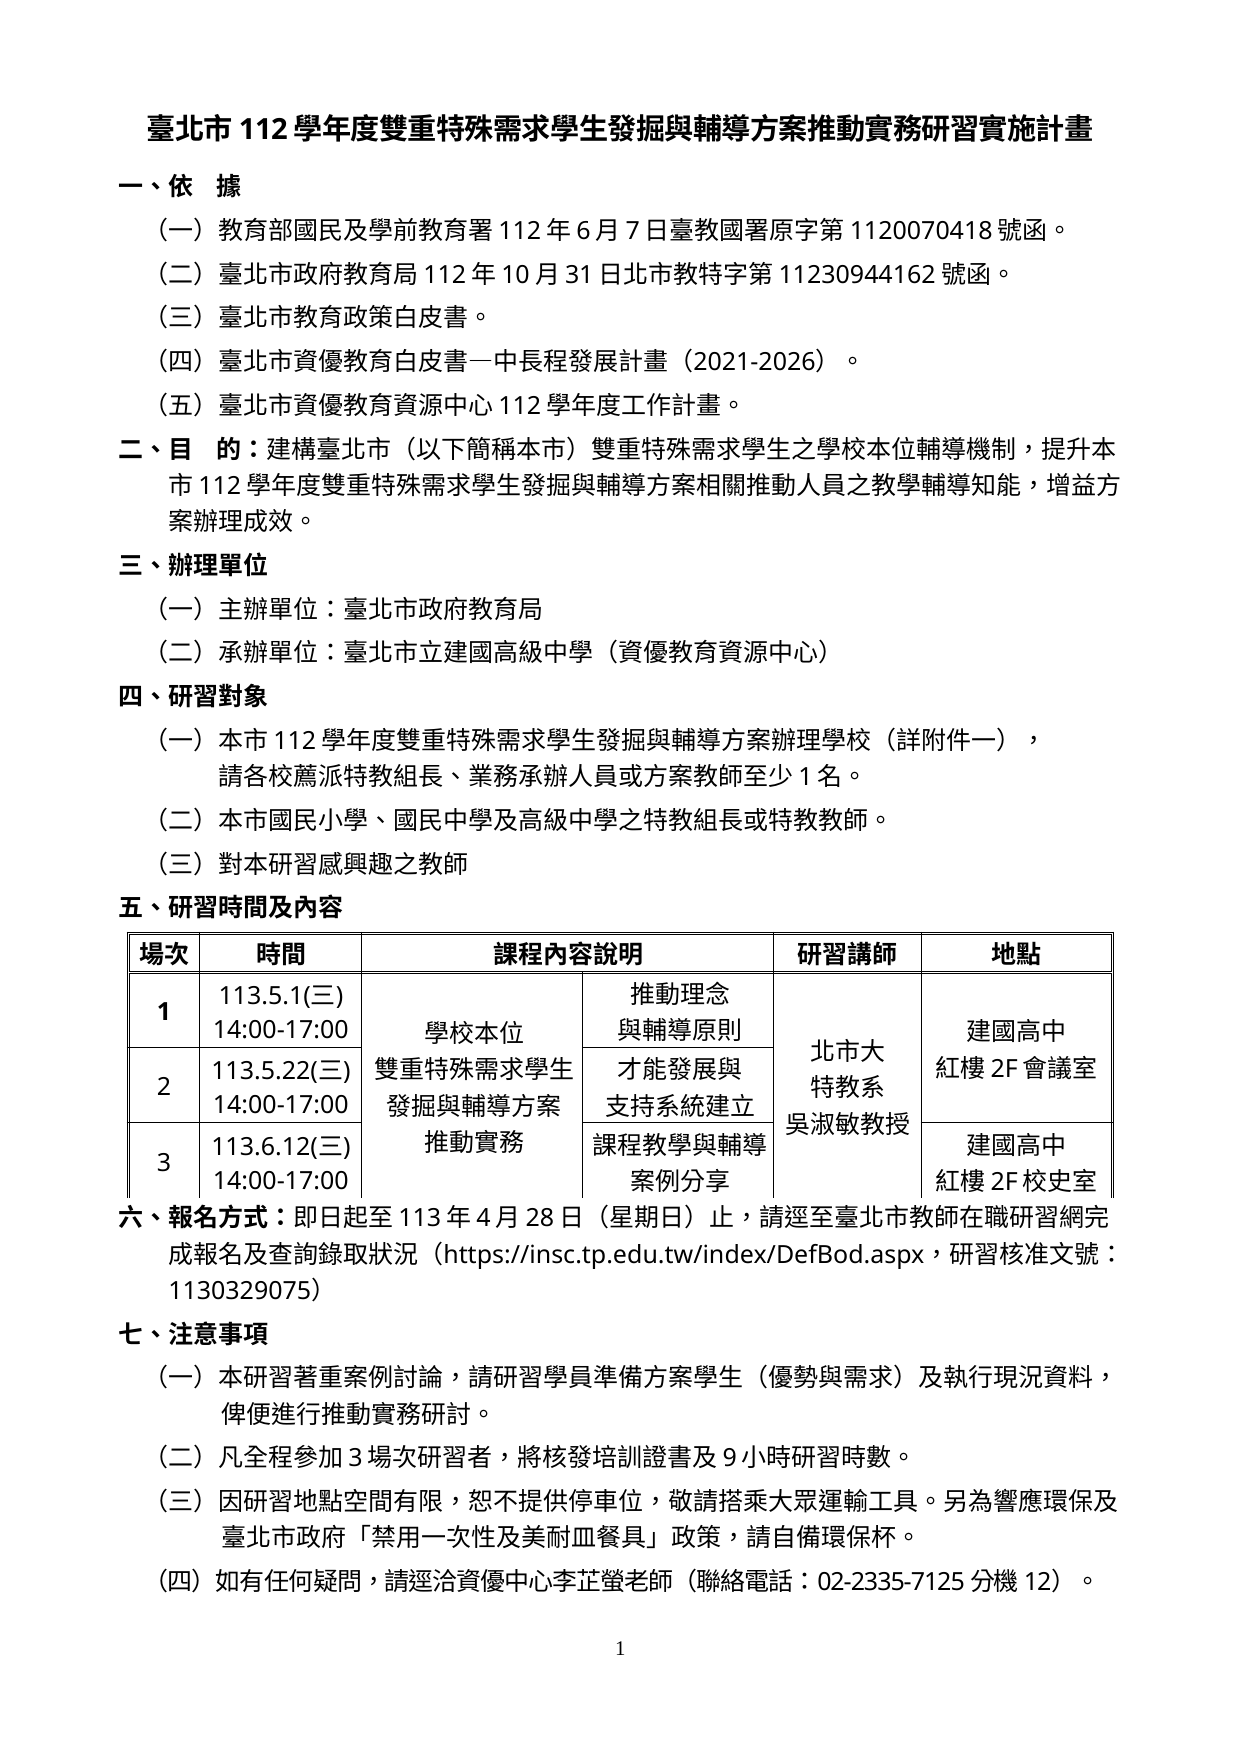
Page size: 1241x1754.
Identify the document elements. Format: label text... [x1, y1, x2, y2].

text （二）承辦單位：臺北市立建國高級中學（資優教育資源中心） [143, 633, 1122, 669]
table_cell 才能發展與 支持系統建立 [583, 1048, 773, 1122]
text （一）本市112學年度雙重特殊需求學生發掘與輔導方案辦理學校（詳附件一）， 請各校薦派特教組長、業務承辦人員或方案教師至少1名。 [143, 720, 1122, 793]
table_header 時間 [200, 935, 361, 971]
text 臺北市112學年度雙重特殊需求學生發掘與輔導方案推動實務研習實施計畫 [118, 105, 1122, 148]
text 五、研習時間及內容 [118, 888, 1122, 924]
table_cell 推動理念 與輔導原則 [583, 974, 773, 1047]
text （二）本市國民小學、國民中學及高級中學之特教組長或特教教師。 [143, 800, 1122, 837]
table_cell 北市大 特教系 吳淑敏教授 [774, 974, 921, 1198]
text （一）本研習著重案例討論，請研習學員準備方案學生（優勢與需求）及執行現況資料，俾便進行推動實務研討。 [143, 1358, 1122, 1430]
text 一、依 據 [118, 167, 1122, 203]
text （一）教育部國民及學前教育署112年6月7日臺教國署原字第1120070418號函。 [143, 210, 1122, 247]
table_cell 113.6.12(三) 14:00-17:00 [200, 1123, 361, 1198]
text 三、辦理單位 [118, 545, 1122, 582]
text 二、目 的：建構臺北市（以下簡稱本市）雙重特殊需求學生之學校本位輔導機制，提升本市112學年度雙重特殊需求學生發掘與輔導方案相關推動人員之教學輔導知能，增益方案辦理成效。 [118, 429, 1122, 538]
table_cell 2 [130, 1048, 199, 1122]
text （五）臺北市資優教育資源中心112學年度工作計畫。 [143, 385, 1122, 422]
table_header 場次 [130, 935, 199, 971]
text 四、研習對象 [118, 677, 1122, 713]
table_cell 113.5.1(三) 14:00-17:00 [200, 974, 361, 1047]
text 六、報名方式：即日起至113年4月28日（星期日）止，請逕至臺北市教師在職研習網完成報名及查詢錄取狀況（https://insc.tp.edu.tw/index/DefBod.aspx，研習核准文號：1130329075） [118, 1198, 1122, 1307]
table_header 課程內容說明 [362, 935, 773, 971]
text （一）主辦單位：臺北市政府教育局 [143, 589, 1122, 625]
text （三）因研習地點空間有限，恕不提供停車位，敬請搭乘大眾運輸工具。另為響應環保及臺北市政府「禁用一次性及美耐皿餐具」政策，請自備環保杯。 [143, 1482, 1122, 1554]
table_cell 1 [130, 974, 199, 1047]
text （二）臺北市政府教育局112年10月31日北市教特字第11230944162號函。 [143, 254, 1122, 290]
text （三）對本研習感興趣之教師 [143, 844, 1122, 880]
table_header 地點 [922, 935, 1111, 971]
text （二）凡全程參加3場次研習者，將核發培訓證書及9小時研習時數。 [143, 1438, 1122, 1474]
table_cell 學校本位 雙重特殊需求學生 發掘與輔導方案 推動實務 [362, 974, 582, 1198]
table_header 研習講師 [774, 935, 921, 971]
text 七、注意事項 [118, 1314, 1122, 1350]
table_cell 建國高中 紅樓2F校史室 [922, 1123, 1111, 1198]
table_cell 課程教學與輔導 案例分享 [583, 1123, 773, 1198]
text （三）臺北市教育政策白皮書。 [143, 298, 1122, 334]
text （四）如有任何疑問，請逕洽資優中心李芷螢老師（聯絡電話：02-2335-7125分機12）。 [143, 1562, 1122, 1598]
table_cell 建國高中 紅樓2F會議室 [922, 974, 1111, 1122]
table_cell 113.5.22(三) 14:00-17:00 [200, 1048, 361, 1122]
text （四）臺北市資優教育白皮書—中長程發展計畫（2021-2026）。 [143, 342, 1122, 378]
table_cell 3 [130, 1123, 199, 1198]
